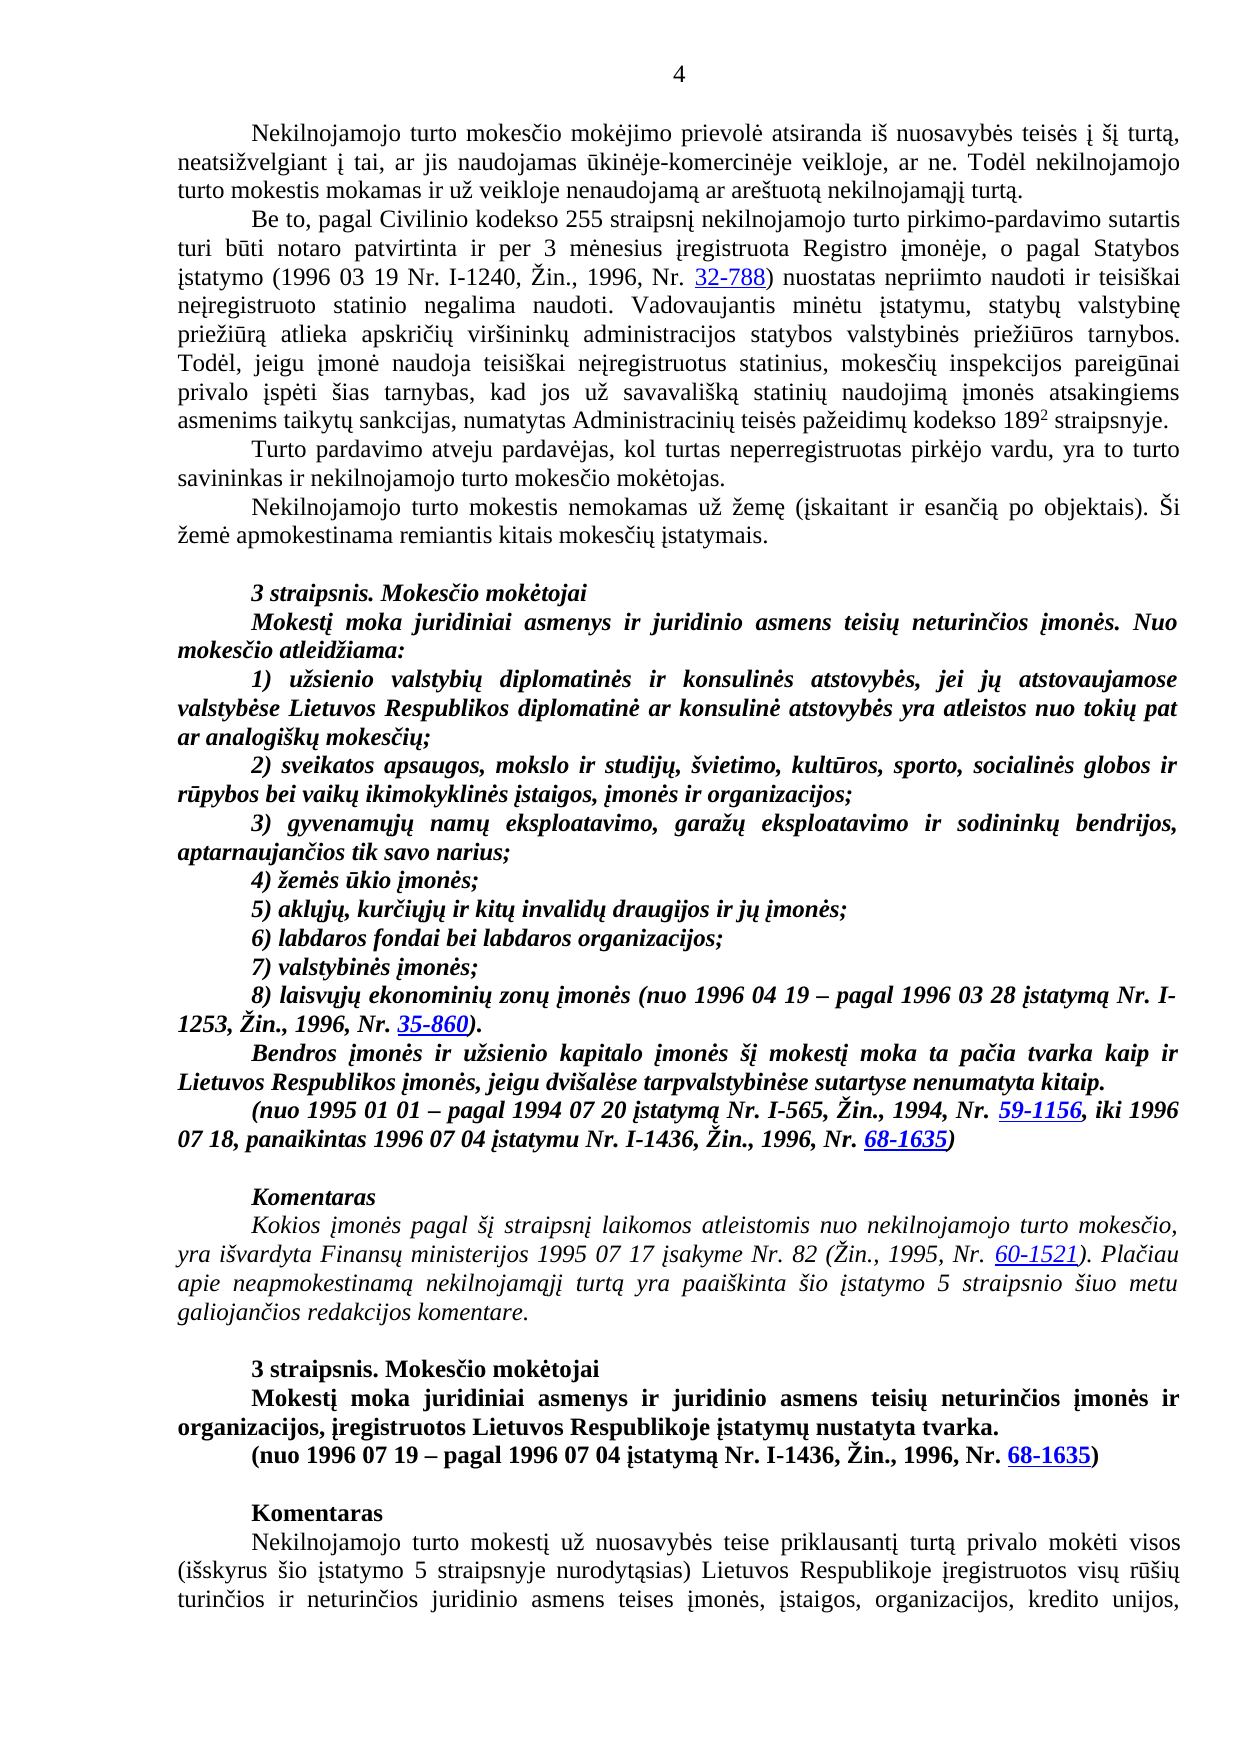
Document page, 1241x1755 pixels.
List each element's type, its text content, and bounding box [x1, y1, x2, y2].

text Komentaras [177, 1498, 1181, 1527]
text Nekilnojamojo turto mokestis nemokamas už žemę (įskaitant ir esančią po objektais). Ši žemė apmokestinama remiantis kitais mokesčių įstatymais. [177, 492, 1181, 549]
text 3 straipsnis. Mokesčio mokėtojai [177, 578, 1181, 607]
text (nuo 1995 01 01 – pagal 1994 07 20 įstatymą Nr. I-565, Žin., 1994, Nr. 59-1156, iki 1996 07 18, panaikintas 1996 07 04 įstatymu Nr. I-1436, Žin., 1996, Nr. 68-1635) [177, 1096, 1181, 1153]
text Mokestį moka juridiniai asmenys ir juridinio asmens teisių neturinčios įmonės ir organizacijos, įregistruotos Lietuvos Respublikoje įstatymų nustatyta tvarka. [177, 1383, 1181, 1441]
text 3 straipsnis. Mokesčio mokėtojai [177, 1354, 1181, 1383]
text Be to, pagal Civilinio kodekso 255 straipsnį nekilnojamojo turto pirkimo-pardavimo sutartis turi būti notaro patvirtinta ir per 3 mėnesius įregistruota Registro įmonėje, o pagal Statybos įstatymo (1996 03 19 Nr. I-1240, Žin., 1996, Nr. 32-788) nuostatas nepriimto naudoti ir teisiškai neįregistruoto statinio negalima naudoti. Vadovaujantis minėtu įstatymu, statybų valstybinę priežiūrą atlieka apskričių viršininkų administracijos statybos valstybinės priežiūros tarnybos. Todėl, jeigu įmonė naudoja teisiškai neįregistruotus statinius, mokesčių inspekcijos pareigūnai privalo įspėti šias tarnybas, kad jos už savavališką statinių naudojimą įmonės atsakingiems asmenims taikytų sankcijas, numatytas Administracinių teisės pažeidimų kodekso 1892 straipsnyje. [177, 204, 1181, 434]
text 7) valstybinės įmonės; [177, 952, 1181, 981]
text Komentaras [177, 1182, 1181, 1211]
text (nuo 1996 07 19 – pagal 1996 07 04 įstatymą Nr. I-1436, Žin., 1996, Nr. 68-1635) [177, 1441, 1181, 1469]
text 3) gyvenamųjų namų eksploatavimo, garažų eksploatavimo ir sodininkų bendrijos, aptarnaujančios tik savo narius; [177, 808, 1181, 866]
text 4) žemės ūkio įmonės; [177, 866, 1181, 894]
text Kokios įmonės pagal šį straipsnį laikomos atleistomis nuo nekilnojamojo turto mokesčio, yra išvardyta Finansų ministerijos 1995 07 17 įsakyme Nr. 82 (Žin., 1995, Nr. 60-1521). Plačiau apie neapmokestinamą nekilnojamąjį turtą yra paaiškinta šio įstatymo 5 straipsnio šiuo metu galiojančios redakcijos komentare. [177, 1211, 1181, 1326]
text 1) užsienio valstybių diplomatinės ir konsulinės atstovybės, jei jų atstovaujamose valstybėse Lietuvos Respublikos diplomatinė ar konsulinė atstovybės yra atleistos nuo tokių pat ar analogiškų mokesčių; [177, 664, 1181, 751]
text 6) labdaros fondai bei labdaros organizacijos; [177, 923, 1181, 952]
text Mokestį moka juridiniai asmenys ir juridinio asmens teisių neturinčios įmonės. Nuo mokesčio atleidžiama: [177, 607, 1181, 664]
text Bendros įmonės ir užsienio kapitalo įmonės šį mokestį moka ta pačia tvarka kaip ir Lietuvos Respublikos įmonės, jeigu dvišalėse tarpvalstybinėse sutartyse nenumatyta kitaip. [177, 1038, 1181, 1096]
text Nekilnojamojo turto mokesčio mokėjimo prievolė atsiranda iš nuosavybės teisės į šį turtą, neatsižvelgiant į tai, ar jis naudojamas ūkinėje-komercinėje veikloje, ar ne. Todėl nekilnojamojo turto mokestis mokamas ir už veikloje nenaudojamą ar areštuotą nekilnojamąjį turtą. [177, 118, 1181, 204]
text 8) laisvųjų ekonominių zonų įmonės (nuo 1996 04 19 – pagal 1996 03 28 įstatymą Nr. I-1253, Žin., 1996, Nr. 35-860). [177, 981, 1181, 1038]
text 2) sveikatos apsaugos, mokslo ir studijų, švietimo, kultūros, sporto, socialinės globos ir rūpybos bei vaikų ikimokyklinės įstaigos, įmonės ir organizacijos; [177, 751, 1181, 808]
text Nekilnojamojo turto mokestį už nuosavybės teise priklausantį turtą privalo mokėti visos (išskyrus šio įstatymo 5 straipsnyje nurodytąsias) Lietuvos Respublikoje įregistruotos visų rūšių turinčios ir neturinčios juridinio asmens teises įmonės, įstaigos, organizacijos, kredito unijos, [177, 1527, 1181, 1613]
text Turto pardavimo atveju pardavėjas, kol turtas neperregistruotas pirkėjo vardu, yra to turto savininkas ir nekilnojamojo turto mokesčio mokėtojas. [177, 434, 1181, 492]
text 5) aklųjų, kurčiųjų ir kitų invalidų draugijos ir jų įmonės; [177, 894, 1181, 923]
